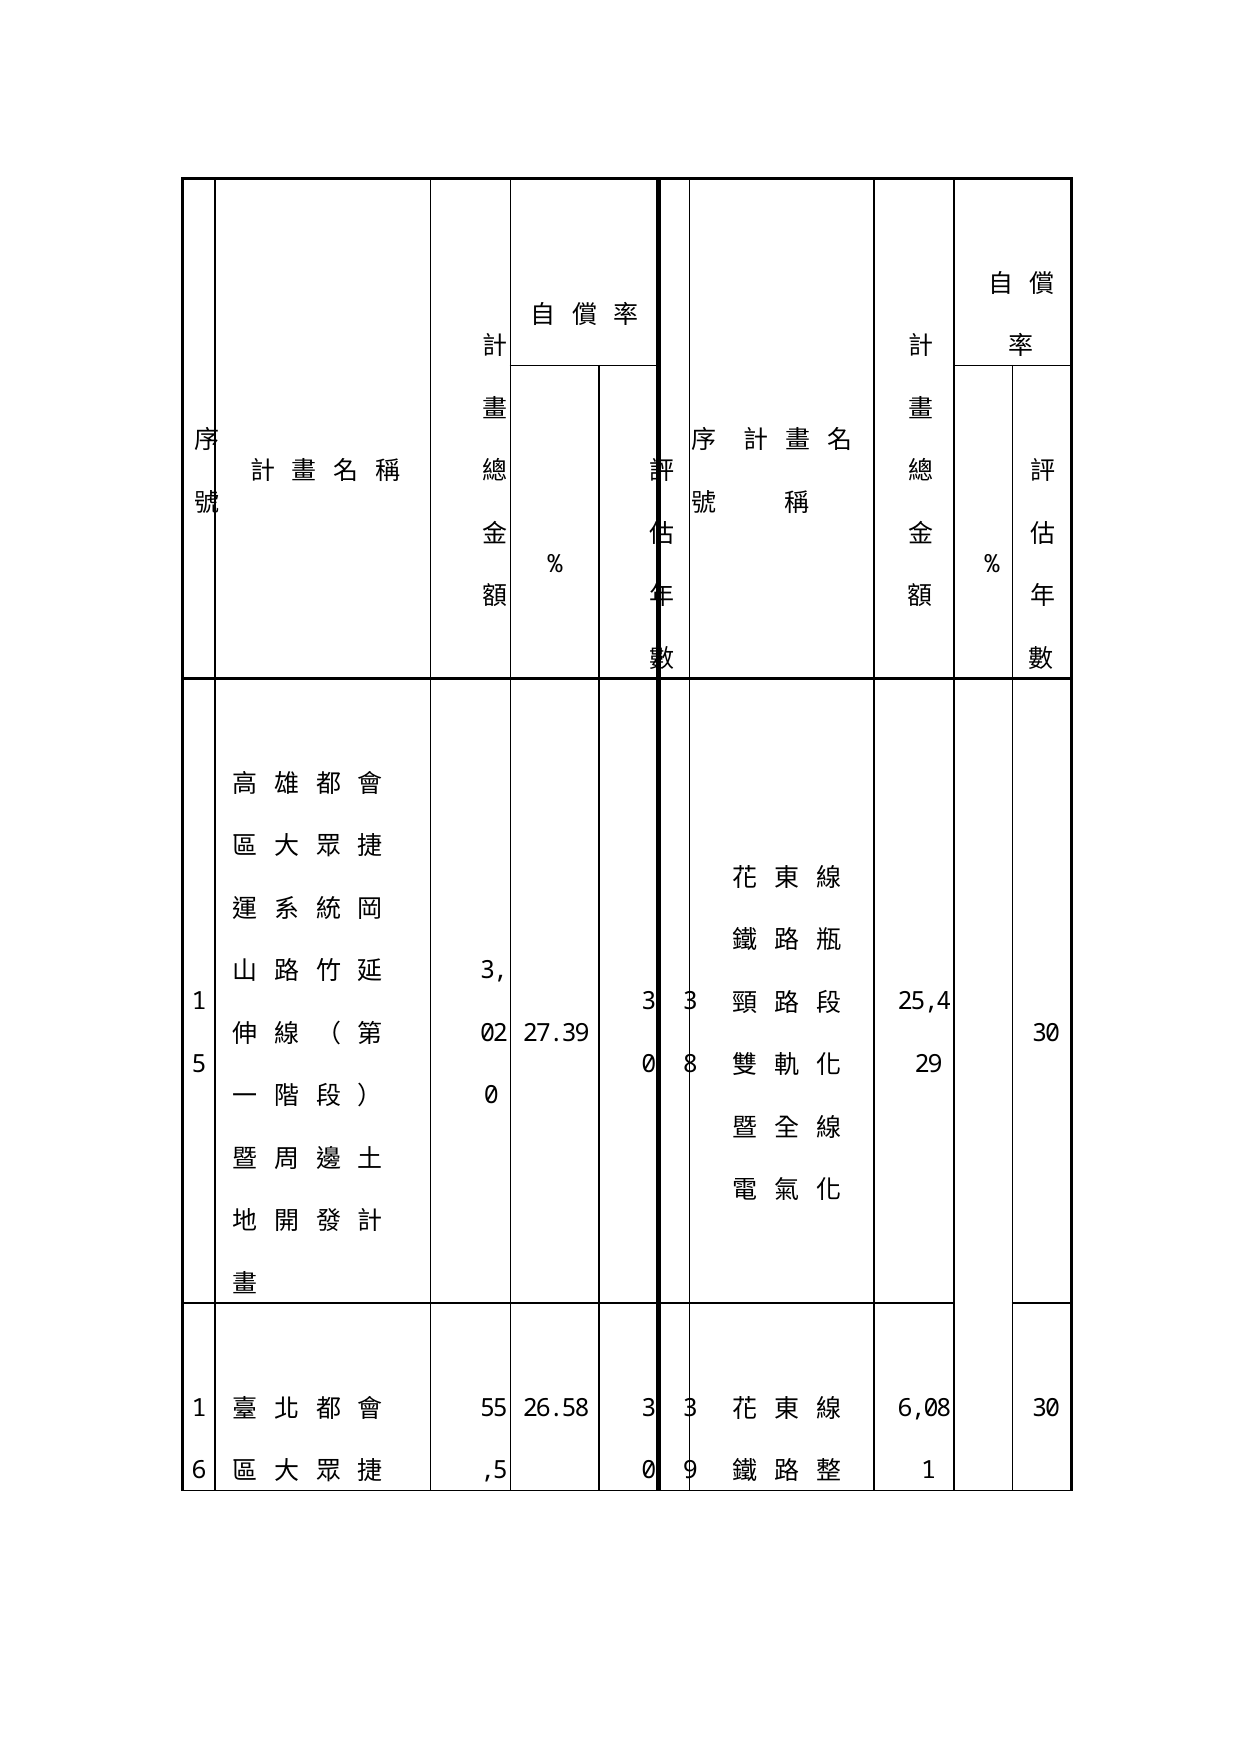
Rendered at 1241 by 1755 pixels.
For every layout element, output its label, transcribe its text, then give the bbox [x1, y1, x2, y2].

table_header 計畫總金額 [875, 180, 953, 677]
table_cell 55,5 [431, 1304, 510, 1490]
table_cell 26.58 [511, 1304, 598, 1490]
table_cell 16 [184, 1304, 214, 1490]
table_header 序號 [661, 656, 667, 667]
table_header 計畫名稱 [690, 180, 873, 677]
table_cell 高雄都會區大眾捷運系統岡山路竹延伸線（第一階段）暨周邊土地開發計畫 [216, 680, 430, 1302]
table_cell 花東線鐵路整體服務效能提昇計畫 [690, 1304, 873, 1490]
table_cell 15 [184, 680, 214, 1302]
table_header 自償率 [955, 180, 1070, 365]
table_cell % [955, 366, 1012, 677]
table_cell % [511, 366, 598, 677]
table_cell 30 [1013, 1304, 1070, 1490]
table_cell [955, 680, 1012, 1490]
table_header 自償率 [511, 180, 656, 365]
table_cell 臺北都會區大眾捷 [216, 1304, 430, 1490]
table_cell 39 [661, 1304, 689, 1490]
table_cell 3,020 [431, 680, 510, 1302]
table_cell 評估年數 [1013, 366, 1070, 677]
table_header 序號 [661, 180, 689, 677]
table_header 計畫總金額 [431, 180, 510, 677]
table_cell 6,081 [875, 1304, 953, 1490]
table_cell 38 [661, 680, 689, 1302]
table_cell 25,429 [875, 680, 953, 1302]
table_header 序號 [184, 180, 214, 677]
table_cell 花東線鐵路瓶頸路段雙軌化暨全線電氣化 [690, 680, 873, 1302]
table_cell 30 [600, 680, 656, 1302]
table_cell 評估年數 [600, 366, 656, 677]
table_cell 30 [600, 1304, 656, 1490]
table_cell 27.39 [511, 680, 598, 1302]
table_header 序號 [661, 535, 670, 541]
table_header 計畫名稱 [216, 180, 430, 677]
table_cell 30 [1013, 680, 1070, 1302]
